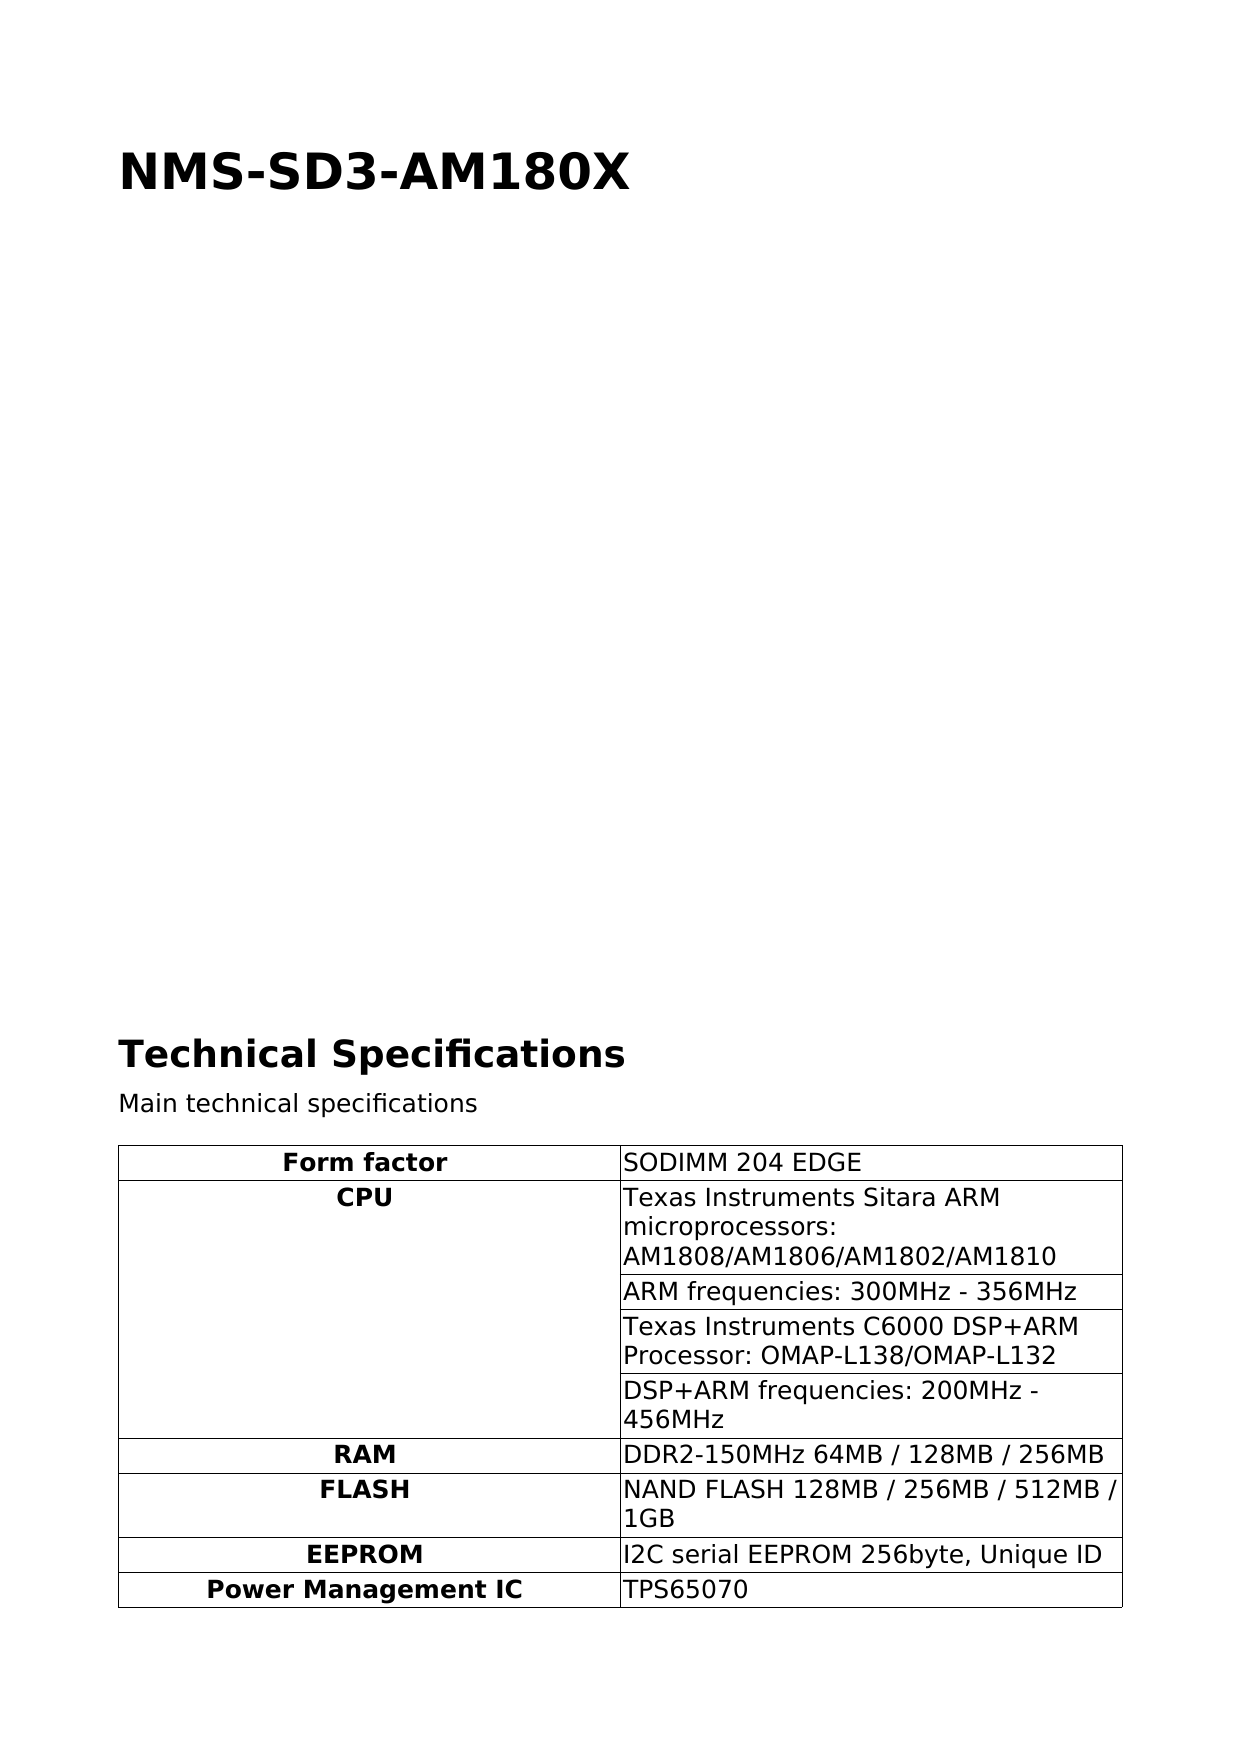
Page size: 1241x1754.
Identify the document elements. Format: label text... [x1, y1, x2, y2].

subtitle Technical Specifications [118, 1033, 1122, 1076]
table_cell CPU [119, 1181, 620, 1437]
table_cell Texas Instruments Sitara ARM microprocessors: AM1808/AM1806/AM1802/AM1810 [621, 1181, 1122, 1274]
table_cell Power Management IC [119, 1573, 620, 1607]
table_cell DDR2-150MHz 64MB / 128MB / 256MB [621, 1439, 1122, 1472]
table_cell TPS65070 [621, 1573, 1122, 1607]
table_cell I2C serial EEPROM 256byte, Unique ID [621, 1538, 1122, 1572]
table_cell NAND FLASH 128MB / 256MB / 512MB / 1GB [621, 1474, 1122, 1537]
table_header Form factor [119, 1146, 620, 1180]
table_cell EEPROM [119, 1538, 620, 1572]
table_header SODIMM 204 EDGE [621, 1146, 1122, 1180]
table_cell Texas Instruments C6000 DSP+ARM Processor: OMAP-L138/OMAP-L132 [621, 1310, 1122, 1373]
table_cell ARM frequencies: 300MHz - 356MHz [621, 1275, 1122, 1309]
subtitle NMS-SD3-AM180X [118, 143, 1122, 201]
table_cell RAM [119, 1439, 620, 1472]
table_cell DSP+ARM frequencies: 200MHz - 456MHz [621, 1374, 1122, 1437]
text Main technical specifications [118, 1089, 1122, 1118]
table_cell FLASH [119, 1474, 620, 1537]
